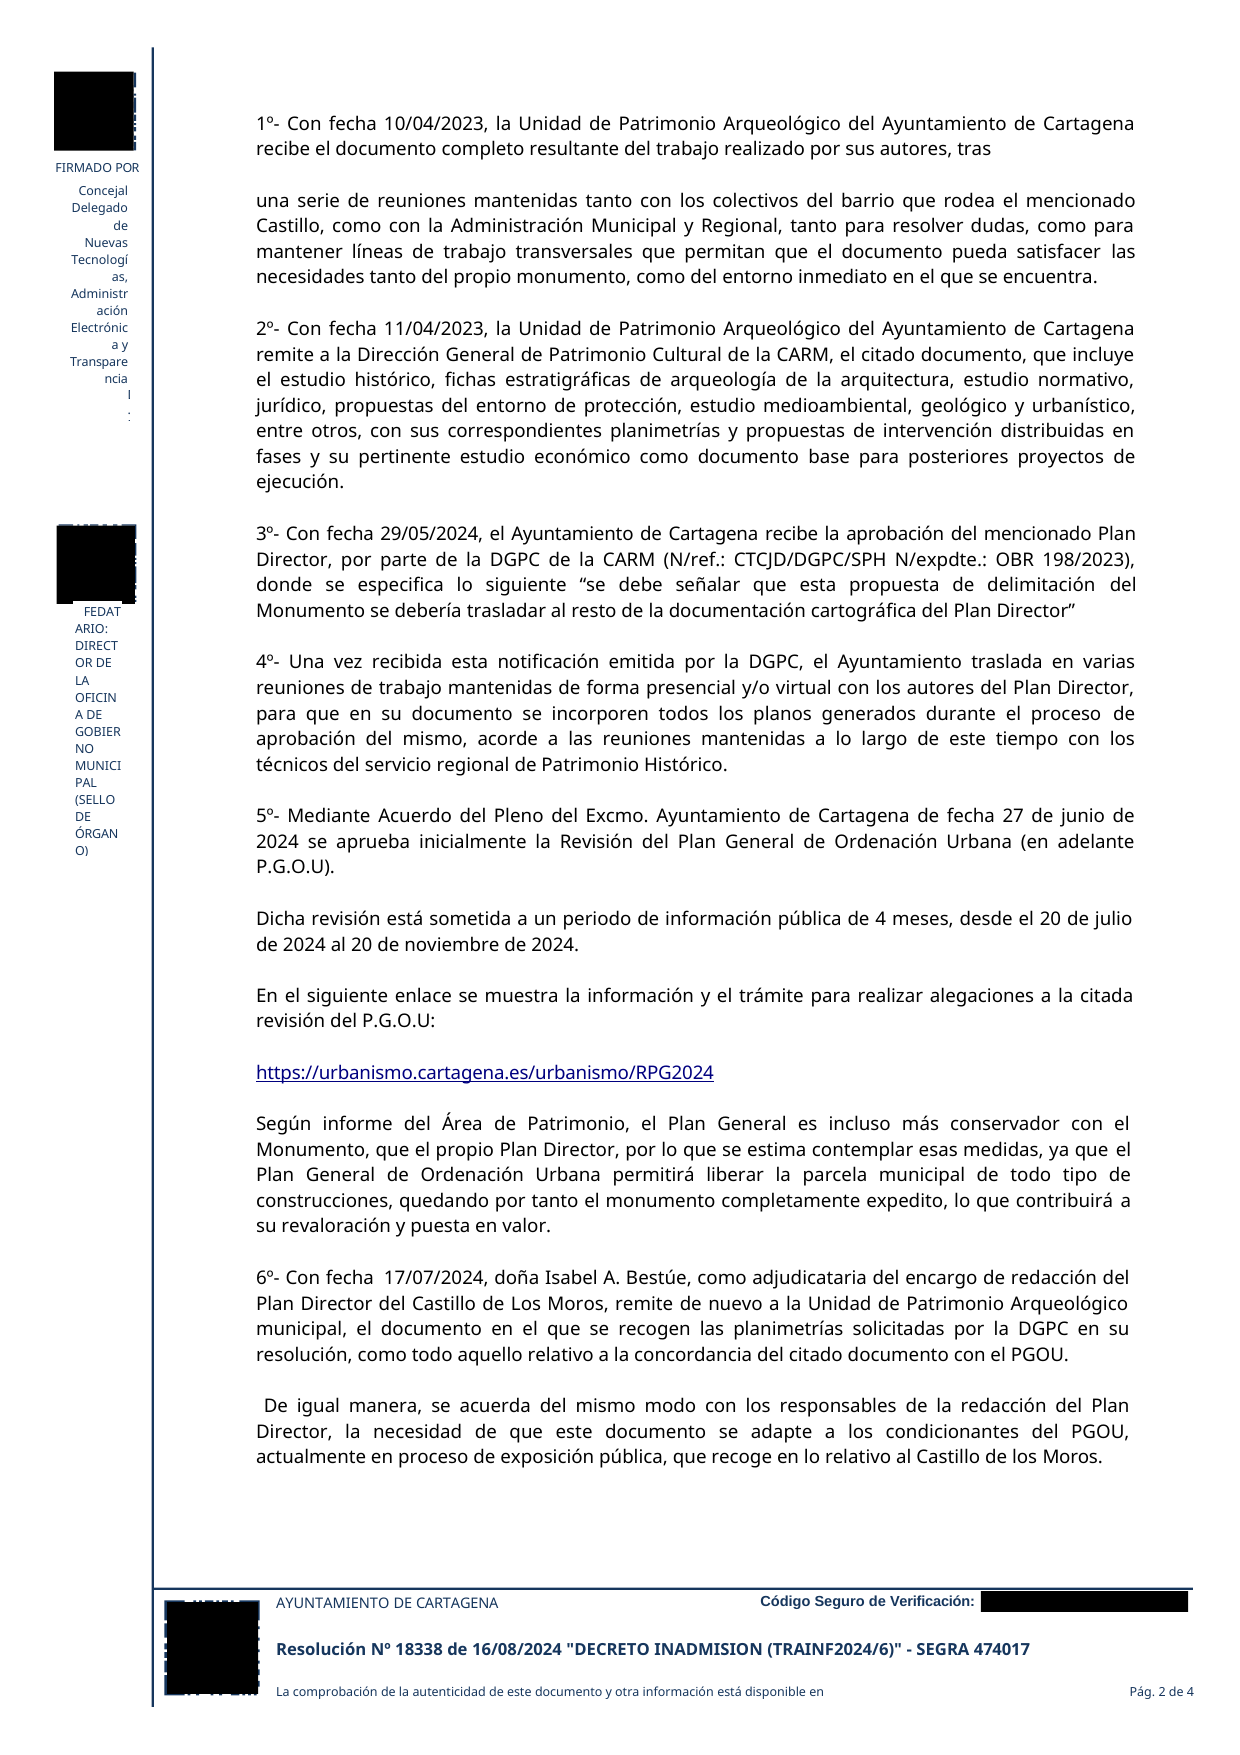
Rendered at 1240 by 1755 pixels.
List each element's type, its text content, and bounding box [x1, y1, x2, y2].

text Según informe del Área de Patrimonio, el Plan General es incluso más conservador con el Monumento, que el propio Plan Director, por lo que se estima contemplar esas medidas, ya que el Plan General de Ordenación Urbana permitirá liberar la parcela municipal de todo tipo de construcciones, quedando por tanto el monumento completamente expedito, lo que contribuirá a su revaloración y puesta en valor. [256, 1110, 1131, 1238]
text 2º- Con fecha 11/04/2023, la Unidad de Patrimonio Arqueológico del Ayuntamiento de Cartagena remite a la Dirección General de Patrimonio Cultural de la CARM, el citado documento, que incluye el estudio histórico, fichas estratigráficas de arqueología de la arquitectura, estudio normativo, jurídico, propuestas del entorno de protección, estudio medioambiental, geológico y urbanístico, entre otros, con sus correspondientes planimetrías y propuestas de intervención distribuidas en fases y su pertinente estudio económico como documento base para posteriores proyectos de ejecución. [256, 315, 1135, 494]
text 4º- Una vez recibida esta notificación emitida por la DGPC, el Ayuntamiento traslada en varias reuniones de trabajo mantenidas de forma presencial y/o virtual con los autores del Plan Director, para que en su documento se incorporen todos los planos generados durante el proceso de aprobación del mismo, acorde a las reuniones mantenidas a lo largo de este tiempo con los técnicos del servicio regional de Patrimonio Histórico. [256, 649, 1135, 776]
text 6º- Con fecha 17/07/2024, doña Isabel A. Bestúe, como adjudicataria del encargo de redacción del Plan Director del Castillo de Los Moros, remite de nuevo a la Unidad de Patrimonio Arqueológico municipal, el documento en el que se recogen las planimetrías solicitadas por la DGPC en su resolución, como todo aquello relativo a la concordancia del citado documento con el PGOU. [256, 1264, 1130, 1366]
text En el siguiente enlace se muestra la información y el trámite para realizar alegaciones a la citada revisión del P.G.O.U: [256, 982, 1134, 1033]
text Concejal Delegado de Nuevas Tecnologías, Administración Electrónica y Transparencia [67, 182, 128, 387]
text FIRMADO POR [53, 159, 142, 176]
text SELLO [53, 530, 73, 621]
text Dicha revisión está sometida a un periodo de información pública de 4 meses, desde el 20 de julio de 2024 al 20 de noviembre de 2024. [256, 905, 1134, 956]
text FIRMADO POR [65, 180, 130, 421]
text De igual manera, se acuerda del mismo modo con los responsables de la redacción del Plan Director, la necesidad de que este documento se adapte a los condicionantes del PGOU, actualmente en proceso de exposición pública, que recoge en lo relativo al Castillo de los Moros. [256, 1393, 1130, 1469]
text SELLO [122, 530, 142, 621]
text una serie de reuniones mantenidas tanto con los colectivos del barrio que rodea el mencionado Castillo, como con la Administración Municipal y Regional, tanto para resolver dudas, como para mantener líneas de trabajo transversales que permitan que el documento pueda satisfacer las necesidades tanto del propio monumento, como del entorno inmediato en el que se encuentra. [256, 187, 1135, 289]
text FEDATARIO: DIRECTOR DE LA OFICINA DE GOBIERNO MUNICIPAL (SELLO DE ÓRGANO) [75, 603, 122, 856]
text 3º- Con fecha 29/05/2024, el Ayuntamiento de Cartagena recibe la aprobación del mencionado Plan Director, por parte de la DGPC de la CARM (N/ref.: CTCJD/DGPC/SPH N/expdte.: OBR 198/2023), donde se especifica lo siguiente “se debe señalar que esta propuesta de delimitación del Monumento se debería trasladar al resto de la documentación cartográfica del Plan Director” [256, 521, 1136, 623]
text https://urbanismo.cartagena.es/urbanismo/RPG2024 [256, 1059, 1210, 1085]
text 1º- Con fecha 10/04/2023, la Unidad de Patrimonio Arqueológico del Ayuntamiento de Cartagena recibe el documento completo resultante del trabajo realizado por sus autores, tras [256, 110, 1135, 161]
text 5º- Mediante Acuerdo del Pleno del Excmo. Ayuntamiento de Cartagena de fecha 27 de junio de 2024 se aprueba inicialmente la Revisión del Plan General de Ordenación Urbana (en adelante P.G.O.U). [256, 803, 1135, 879]
